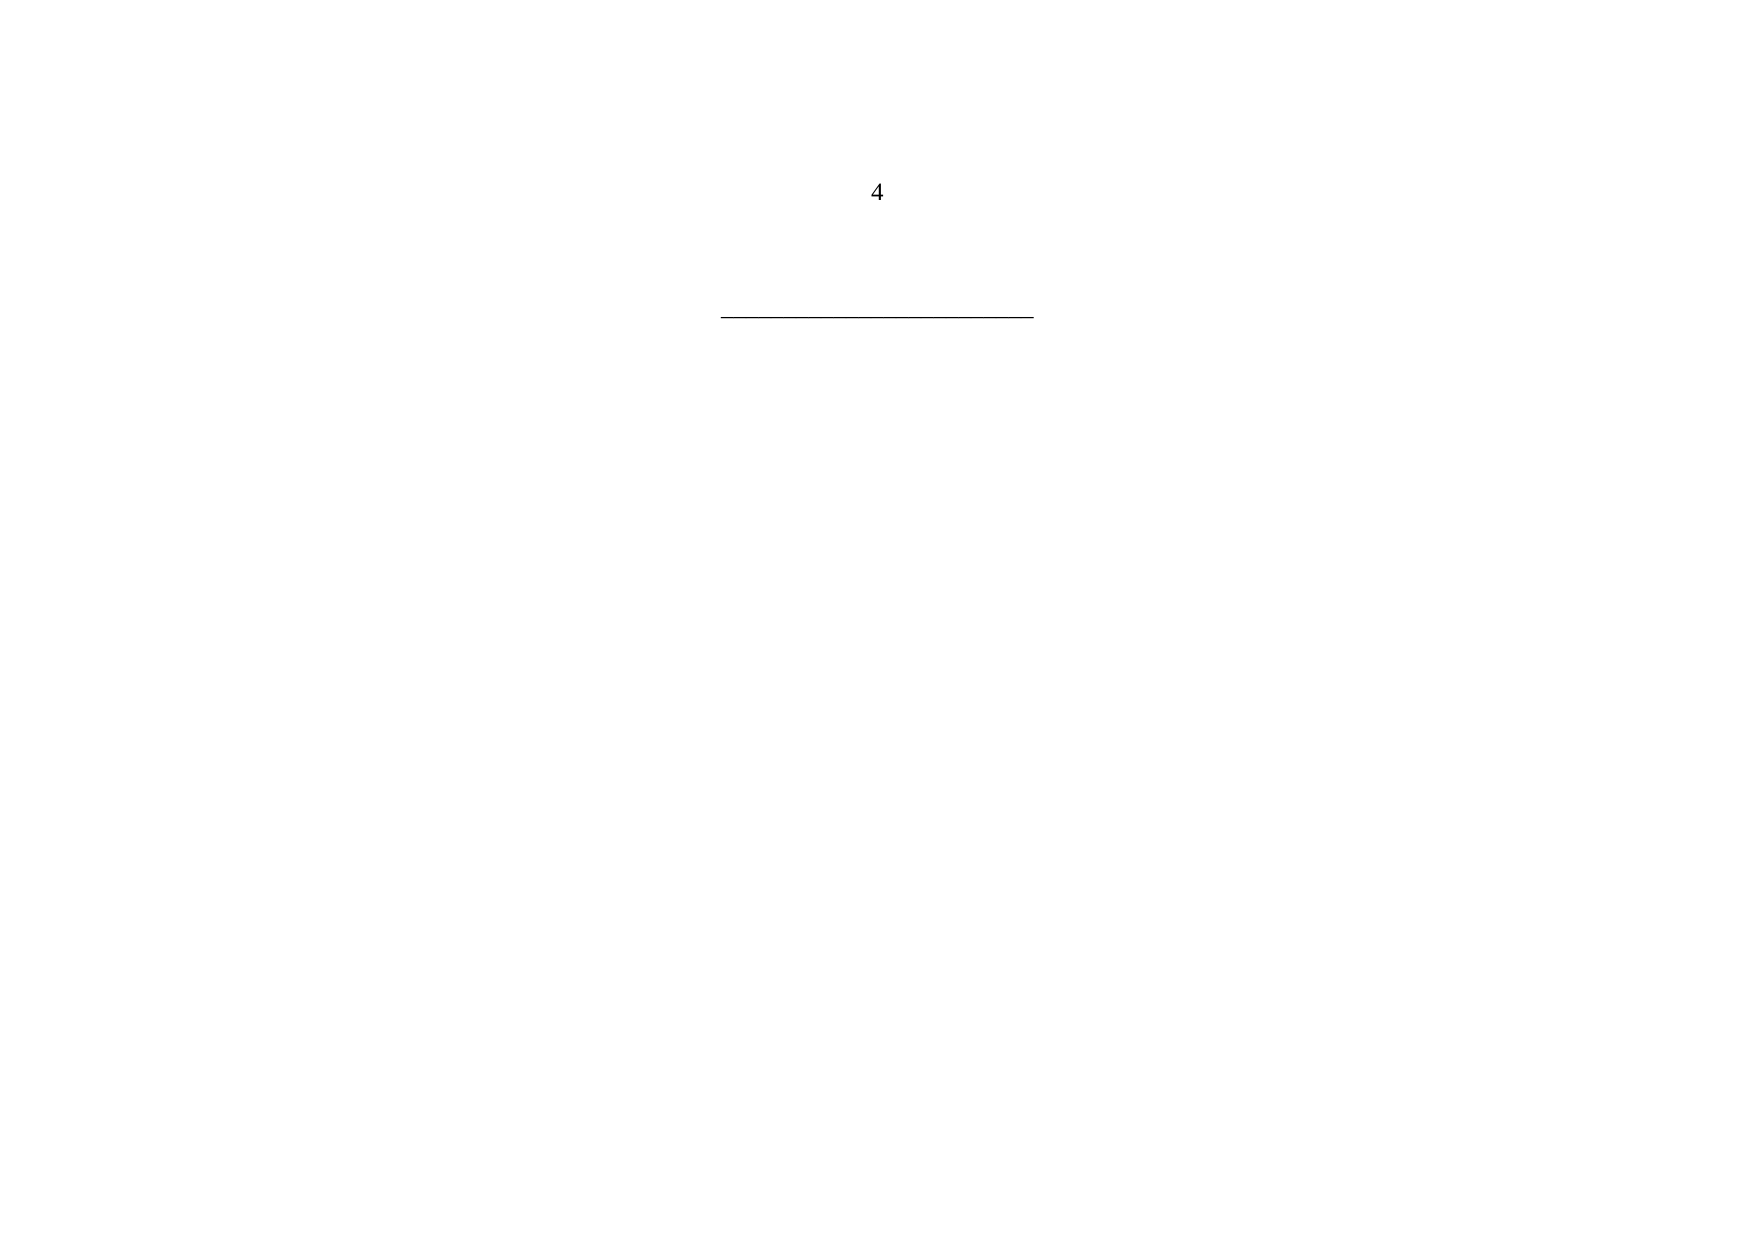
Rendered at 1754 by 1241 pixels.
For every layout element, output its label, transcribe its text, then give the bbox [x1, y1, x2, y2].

text _________________________ [118, 292, 1636, 321]
